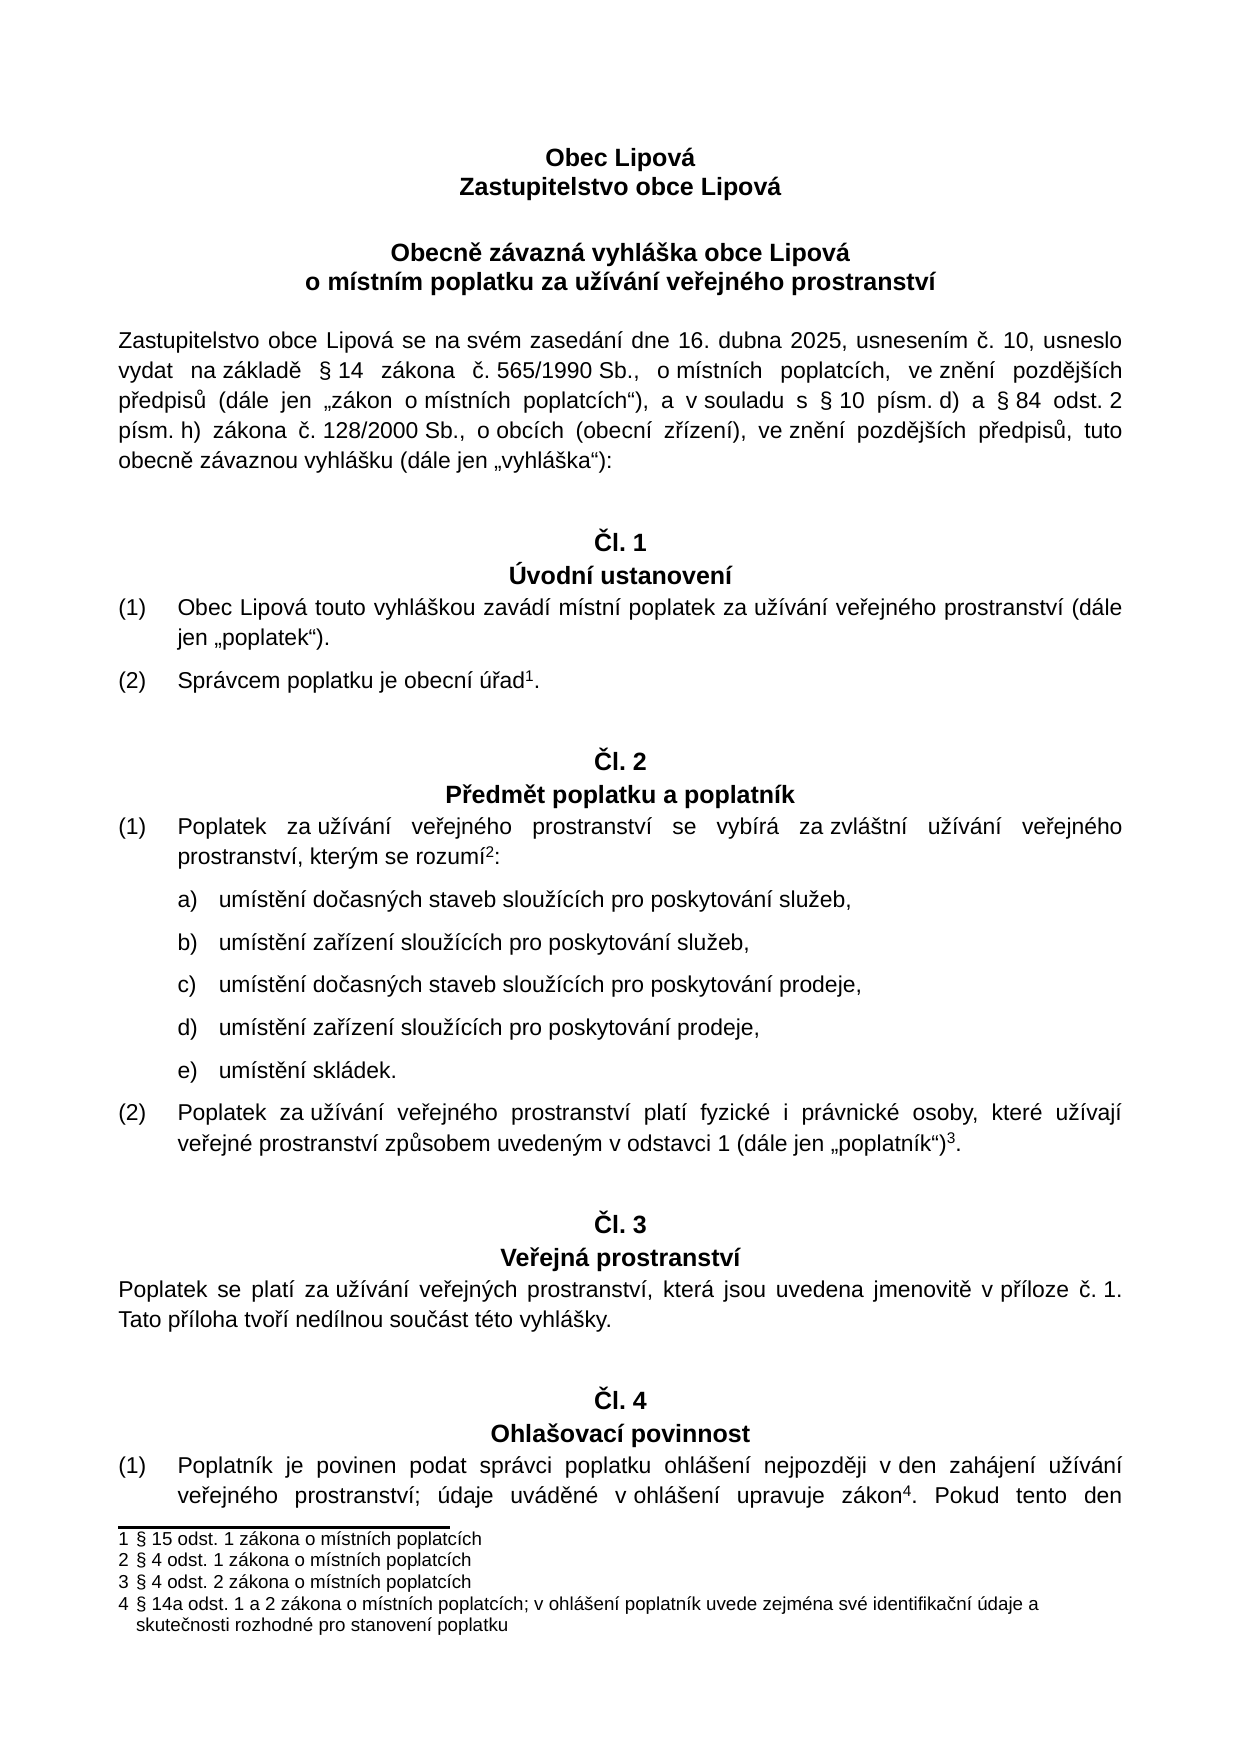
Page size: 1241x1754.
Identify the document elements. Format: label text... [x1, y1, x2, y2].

list § 4 odst. 2 zákona o místních poplatcích [118, 1571, 1122, 1592]
subtitle Obecně závazná vyhláška obce Lipová o místním poplatku za užívání veřejného prostranství [118, 238, 1122, 295]
subtitle Čl. 4 Ohlašovací povinnost [118, 1386, 1122, 1448]
subtitle Čl. 1 Úvodní ustanovení [118, 528, 1122, 589]
text Obec Lipová Zastupitelstvo obce Lipová [118, 143, 1122, 201]
list umístění dočasných staveb sloužících pro poskytování prodeje, [177, 971, 1122, 998]
list § 15 odst. 1 zákona o místních poplatcích [118, 1528, 1122, 1549]
subtitle Čl. 3 Veřejná prostranství [118, 1210, 1122, 1272]
text Poplatek se platí za užívání veřejných prostranství, která jsou uvedena jmenovitě v příloze č. 1. Tato příloha tvoří nedílnou součást této vyhlášky. [118, 1276, 1122, 1332]
list umístění skládek. [177, 1057, 1122, 1083]
list Správcem poplatku je obecní úřad. [118, 667, 1122, 693]
list Obec Lipová touto vyhláškou zavádí místní poplatek za užívání veřejného prostranství (dále jen „poplatek“). [118, 594, 1122, 650]
list umístění dočasných staveb sloužících pro poskytování služeb, [177, 886, 1122, 912]
list Poplatek za užívání veřejného prostranství platí fyzické i právnické osoby, které užívají veřejné prostranství způsobem uvedeným v odstavci 1 (dále jen „poplatník“). [118, 1099, 1122, 1156]
list umístění zařízení sloužících pro poskytování prodeje, [177, 1014, 1122, 1040]
list umístění zařízení sloužících pro poskytování služeb, [177, 928, 1122, 955]
list Poplatník je povinen podat správci poplatku ohlášení nejpozději v den zahájení užívání veřejného prostranství; údaje uváděné v ohlášení upravuje zákon. Pokud tento den [118, 1452, 1122, 1509]
subtitle Čl. 2 Předmět poplatku a poplatník [118, 747, 1122, 809]
list § 14a odst. 1 a 2 zákona o místních poplatcích; v ohlášení poplatník uvede zejména své identifikační údaje a skutečnosti rozhodné pro stanovení poplatku [118, 1592, 1122, 1635]
list Poplatek za užívání veřejného prostranství se vybírá za zvláštní užívání veřejného prostranství, kterým se rozumí: [118, 813, 1122, 869]
text Zastupitelstvo obce Lipová se na svém zasedání dne 16. dubna 2025, usnesením č. 10, usneslo vydat na základě § 14 zákona č. 565/1990 Sb., o místních poplatcích, ve znění pozdějších předpisů (dále jen „zákon o místních poplatcích“), a v souladu s § 10 písm. d) a § 84 odst. 2 písm. h) zákona č. 128/2000 Sb., o obcích (obecní zřízení), ve znění pozdějších předpisů, tuto obecně závaznou vyhlášku (dále jen „vyhláška“): [118, 327, 1122, 474]
list § 4 odst. 1 zákona o místních poplatcích [118, 1549, 1122, 1571]
